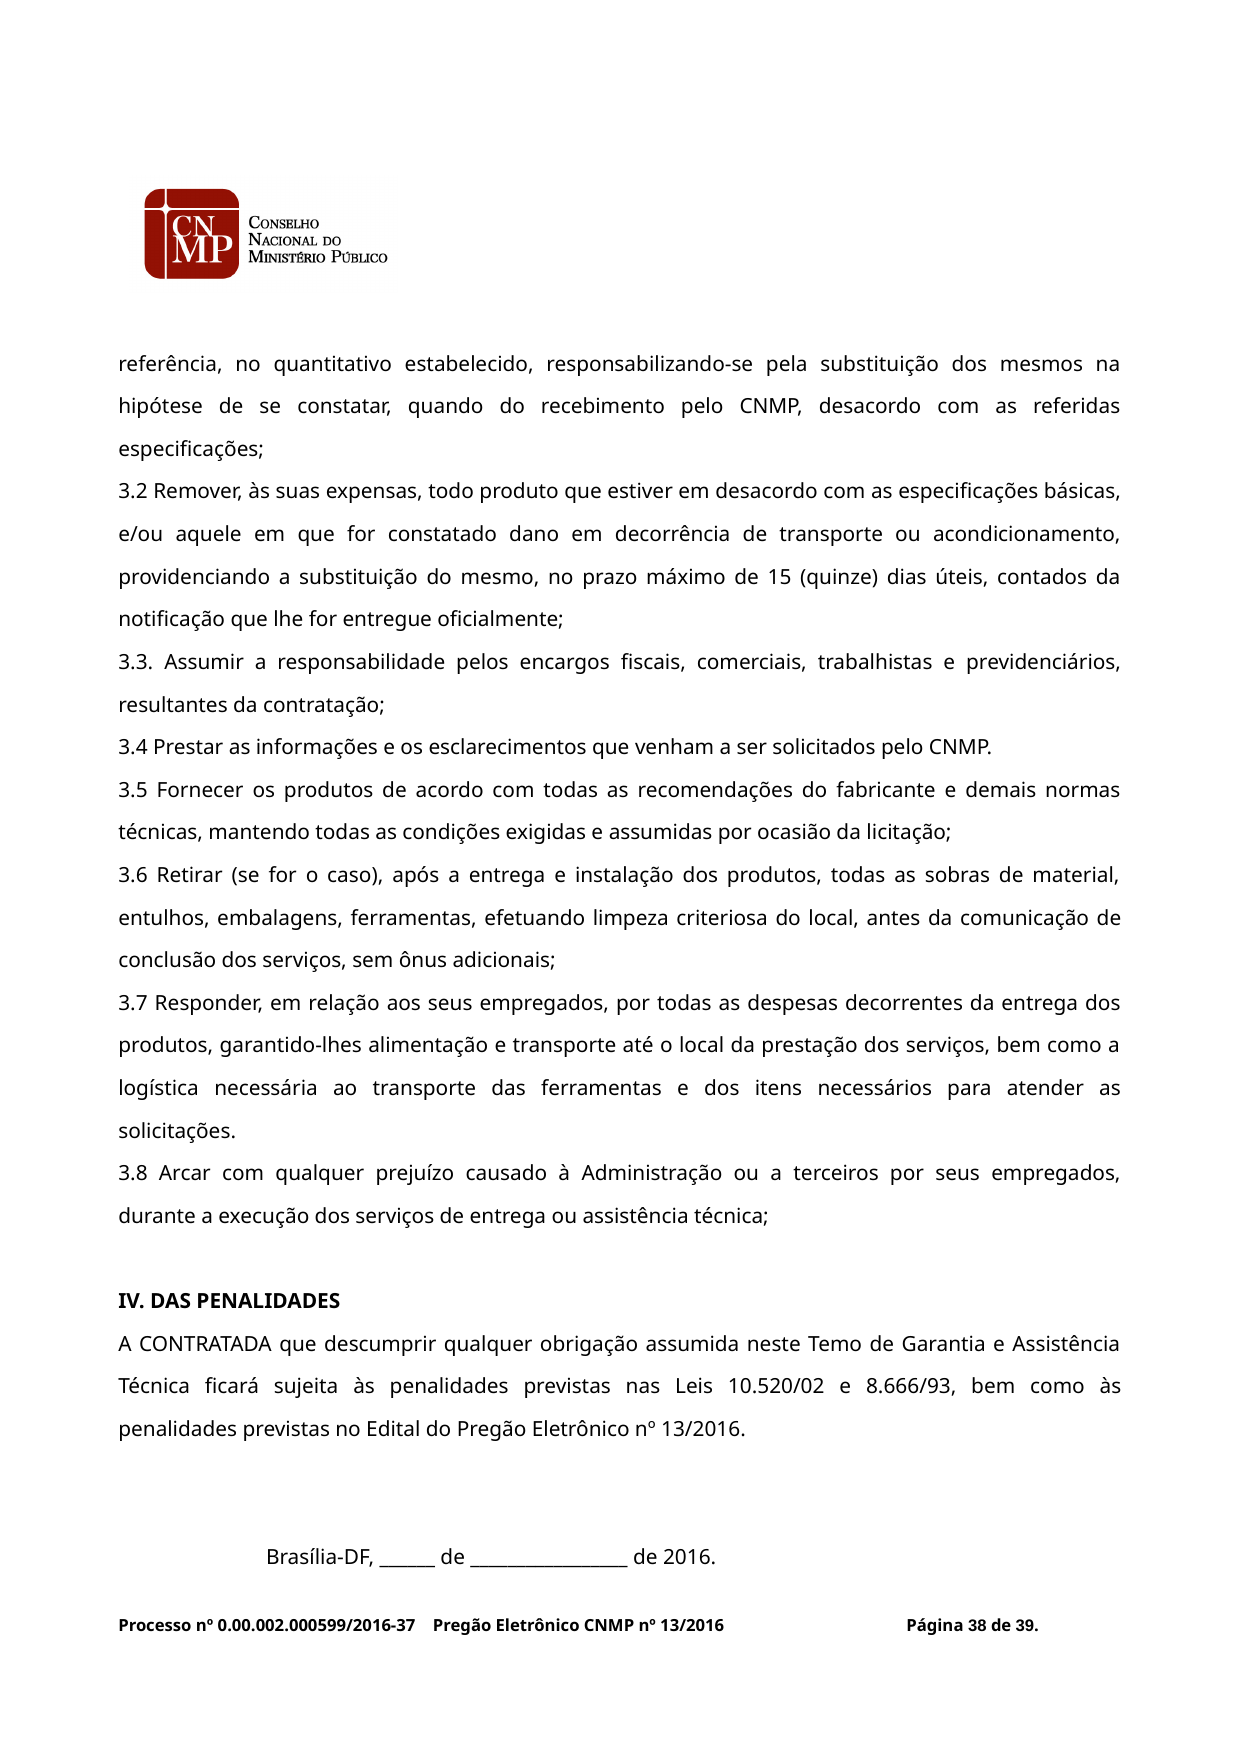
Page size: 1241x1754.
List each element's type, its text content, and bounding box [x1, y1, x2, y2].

text 3.4 Prestar as informações e os esclarecimentos que venham a ser solicitados pelo CNMP. [118, 732, 1122, 761]
text 3.8 Arcar com qualquer prejuízo causado à Administração ou a terceiros por seus empregados, durante a execução dos serviços de entrega ou assistência técnica; [118, 1158, 1122, 1229]
text A CONTRATADA que descumprir qualquer obrigação assumida neste Temo de Garantia e Assistência Técnica ficará sujeita às penalidades previstas nas Leis 10.520/02 e 8.666/93, bem como às penalidades previstas no Edital do Pregão Eletrônico nº 13/2016. [118, 1329, 1122, 1442]
picture [128, 175, 398, 293]
text 3.7 Responder, em relação aos seus empregados, por todas as despesas decorrentes da entrega dos produtos, garantido-lhes alimentação e transporte até o local da prestação dos serviços, bem como a logística necessária ao transporte das ferramentas e dos itens necessários para atender as solicitações. [118, 988, 1122, 1144]
text 3.2 Remover, às suas expensas, todo produto que estiver em desacordo com as especificações básicas, e/ou aquele em que for constatado dano em decorrência de transporte ou acondicionamento, providenciando a substituição do mesmo, no prazo máximo de 15 (quinze) dias úteis, contados da notificação que lhe for entregue oficialmente; [118, 477, 1122, 633]
text IV. DAS PENALIDADES [118, 1286, 1122, 1314]
text 3.6 Retirar (se for o caso), após a entrega e instalação dos produtos, todas as sobras de material, entulhos, embalagens, ferramentas, efetuando limpeza criteriosa do local, antes da comunicação de conclusão dos serviços, sem ônus adicionais; [118, 860, 1122, 974]
text 3.5 Fornecer os produtos de acordo com todas as recomendações do fabricante e demais normas técnicas, mantendo todas as condições exigidas e assumidas por ocasião da licitação; [118, 775, 1122, 846]
text 3.3. Assumir a responsabilidade pelos encargos fiscais, comerciais, trabalhistas e previdenciários, resultantes da contratação; [118, 647, 1122, 718]
text referência, no quantitativo estabelecido, responsabilizando-se pela substituição dos mesmos na hipótese de se constatar, quando do recebimento pelo CNMP, desacordo com as referidas especificações; [118, 349, 1122, 462]
text Brasília-DF, ______ de _________________ de 2016. [118, 1542, 1122, 1570]
